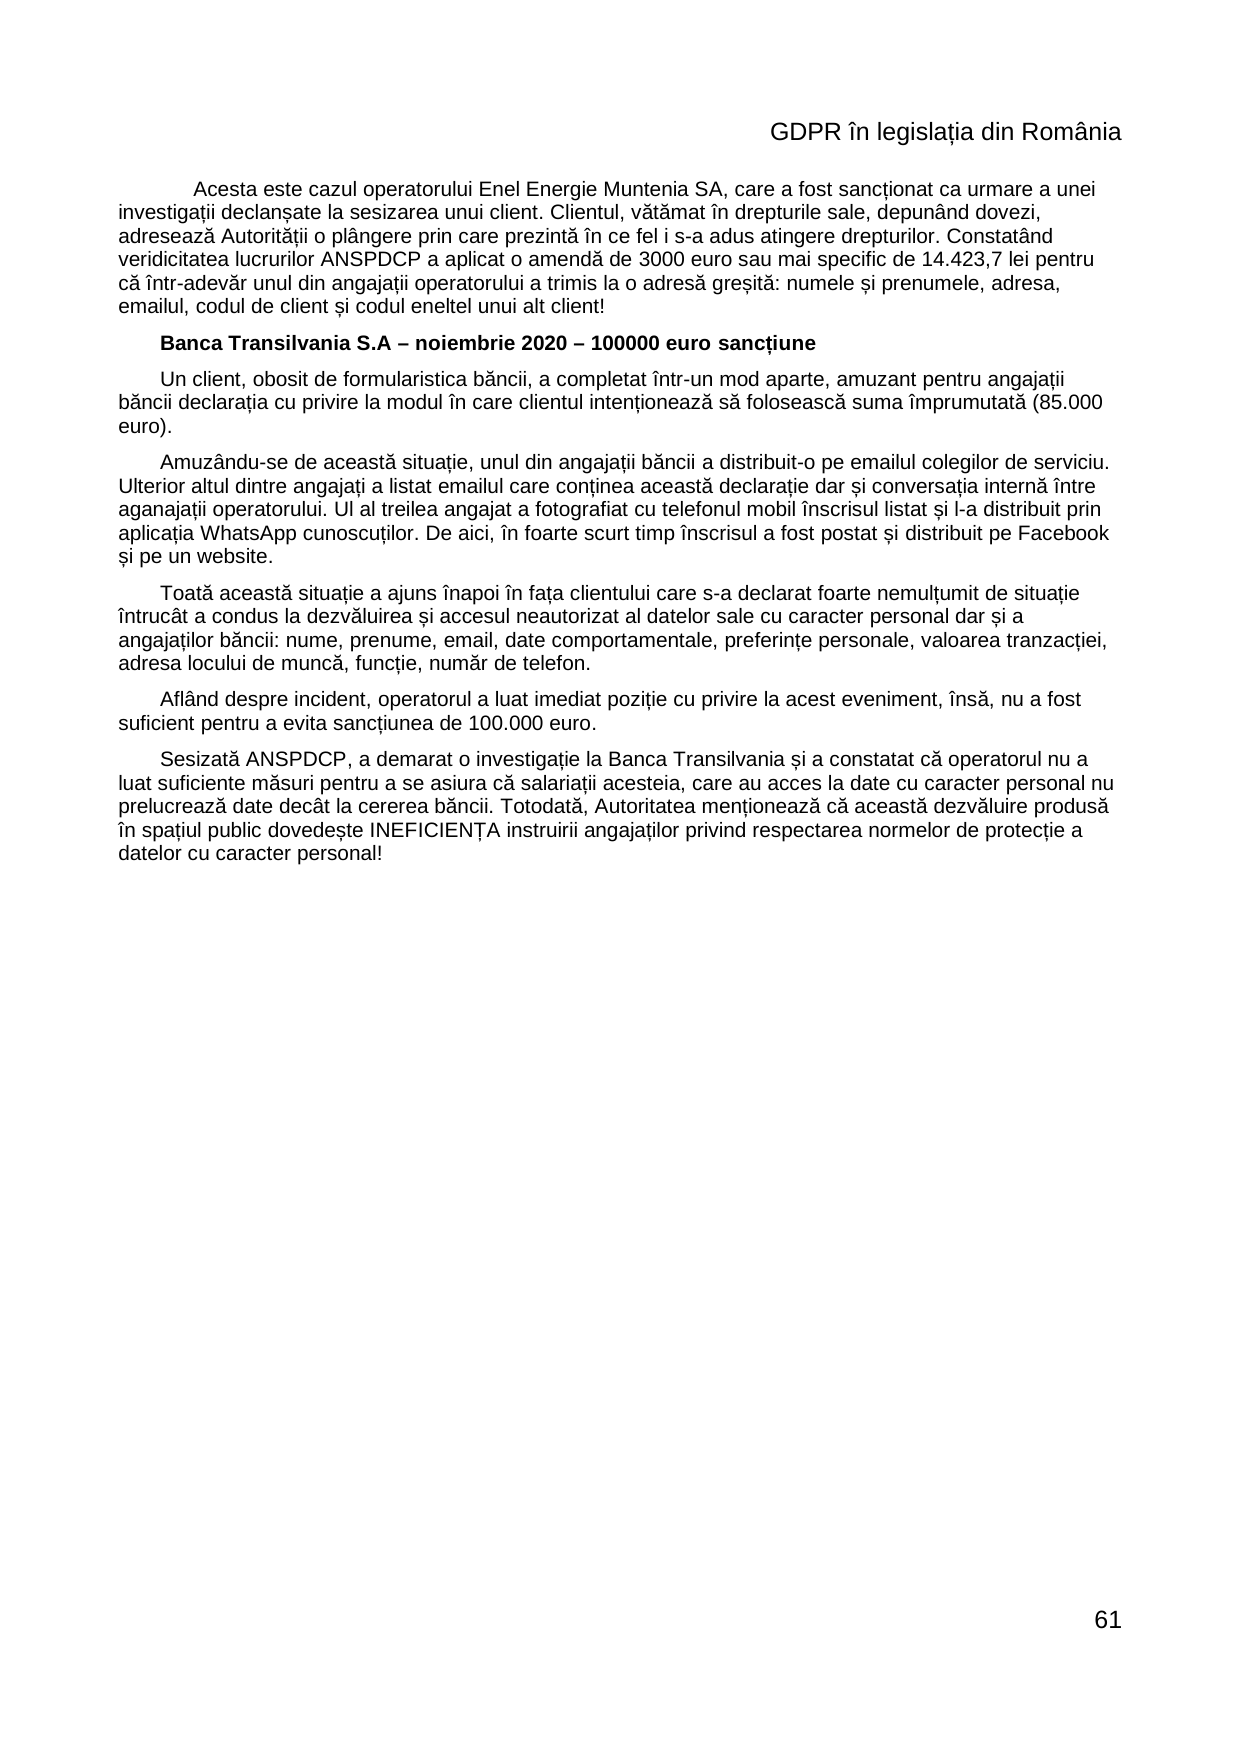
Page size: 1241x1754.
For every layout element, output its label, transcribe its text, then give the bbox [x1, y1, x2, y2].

text Un client, obosit de formularistica băncii, a completat într-un mod aparte, amuzant pentru angajații băncii declarația cu privire la modul în care clientul intenționează să folosească suma împrumutată (85.000 euro). [118, 367, 1122, 438]
text Amuzându-se de această situație, unul din angajații băncii a distribuit-o pe emailul colegilor de serviciu. Ulterior altul dintre angajați a listat emailul care conținea această declarație dar și conversația internă între aganajații operatorului. Ul al treilea angajat a fotografiat cu telefonul mobil înscrisul listat și l-a distribuit prin aplicația WhatsApp cunoscuților. De aici, în foarte scurt timp înscrisul a fost postat și distribuit pe Facebook și pe un website. [118, 451, 1122, 568]
text Sesizată ANSPDCP, a demarat o investigație la Banca Transilvania și a constatat că operatorul nu a luat suficiente măsuri pentru a se asiura că salariații acesteia, care au acces la date cu caracter personal nu prelucrează date decât la cererea băncii. Totodată, Autoritatea menționează că această dezvăluire produsă în spațiul public dovedește INEFICIENȚA instruirii angajaților privind respectarea normelor de protecție a datelor cu caracter personal! [118, 748, 1122, 865]
text Banca Transilvania S.A – noiembrie 2020 – 100000 euro sancțiune [118, 331, 1122, 354]
text Acesta este cazul operatorului Enel Energie Muntenia SA, care a fost sancționat ca urmare a unei investigații declanșate la sesizarea unui client. Clientul, vătămat în drepturile sale, depunând dovezi, adresează Autorității o plângere prin care prezintă în ce fel i s-a adus atingere drepturilor. Constatând veridicitatea lucrurilor ANSPDCP a aplicat o amendă de 3000 euro sau mai specific de 14.423,7 lei pentru că într-adevăr unul din angajații operatorului a trimis la o adresă greșită: numele și prenumele, adresa, emailul, codul de client și codul eneltel unui alt client! [118, 177, 1122, 318]
text Toată această situație a ajuns înapoi în fața clientului care s-a declarat foarte nemulțumit de situație întrucât a condus la dezvăluirea și accesul neautorizat al datelor sale cu caracter personal dar și a angajaților băncii: nume, prenume, email, date comportamentale, preferințe personale, valoarea tranzacției, adresa locului de muncă, funcție, număr de telefon. [118, 581, 1122, 675]
text Aflând despre incident, operatorul a luat imediat poziție cu privire la acest eveniment, însă, nu a fost suficient pentru a evita sancțiunea de 100.000 euro. [118, 688, 1122, 735]
